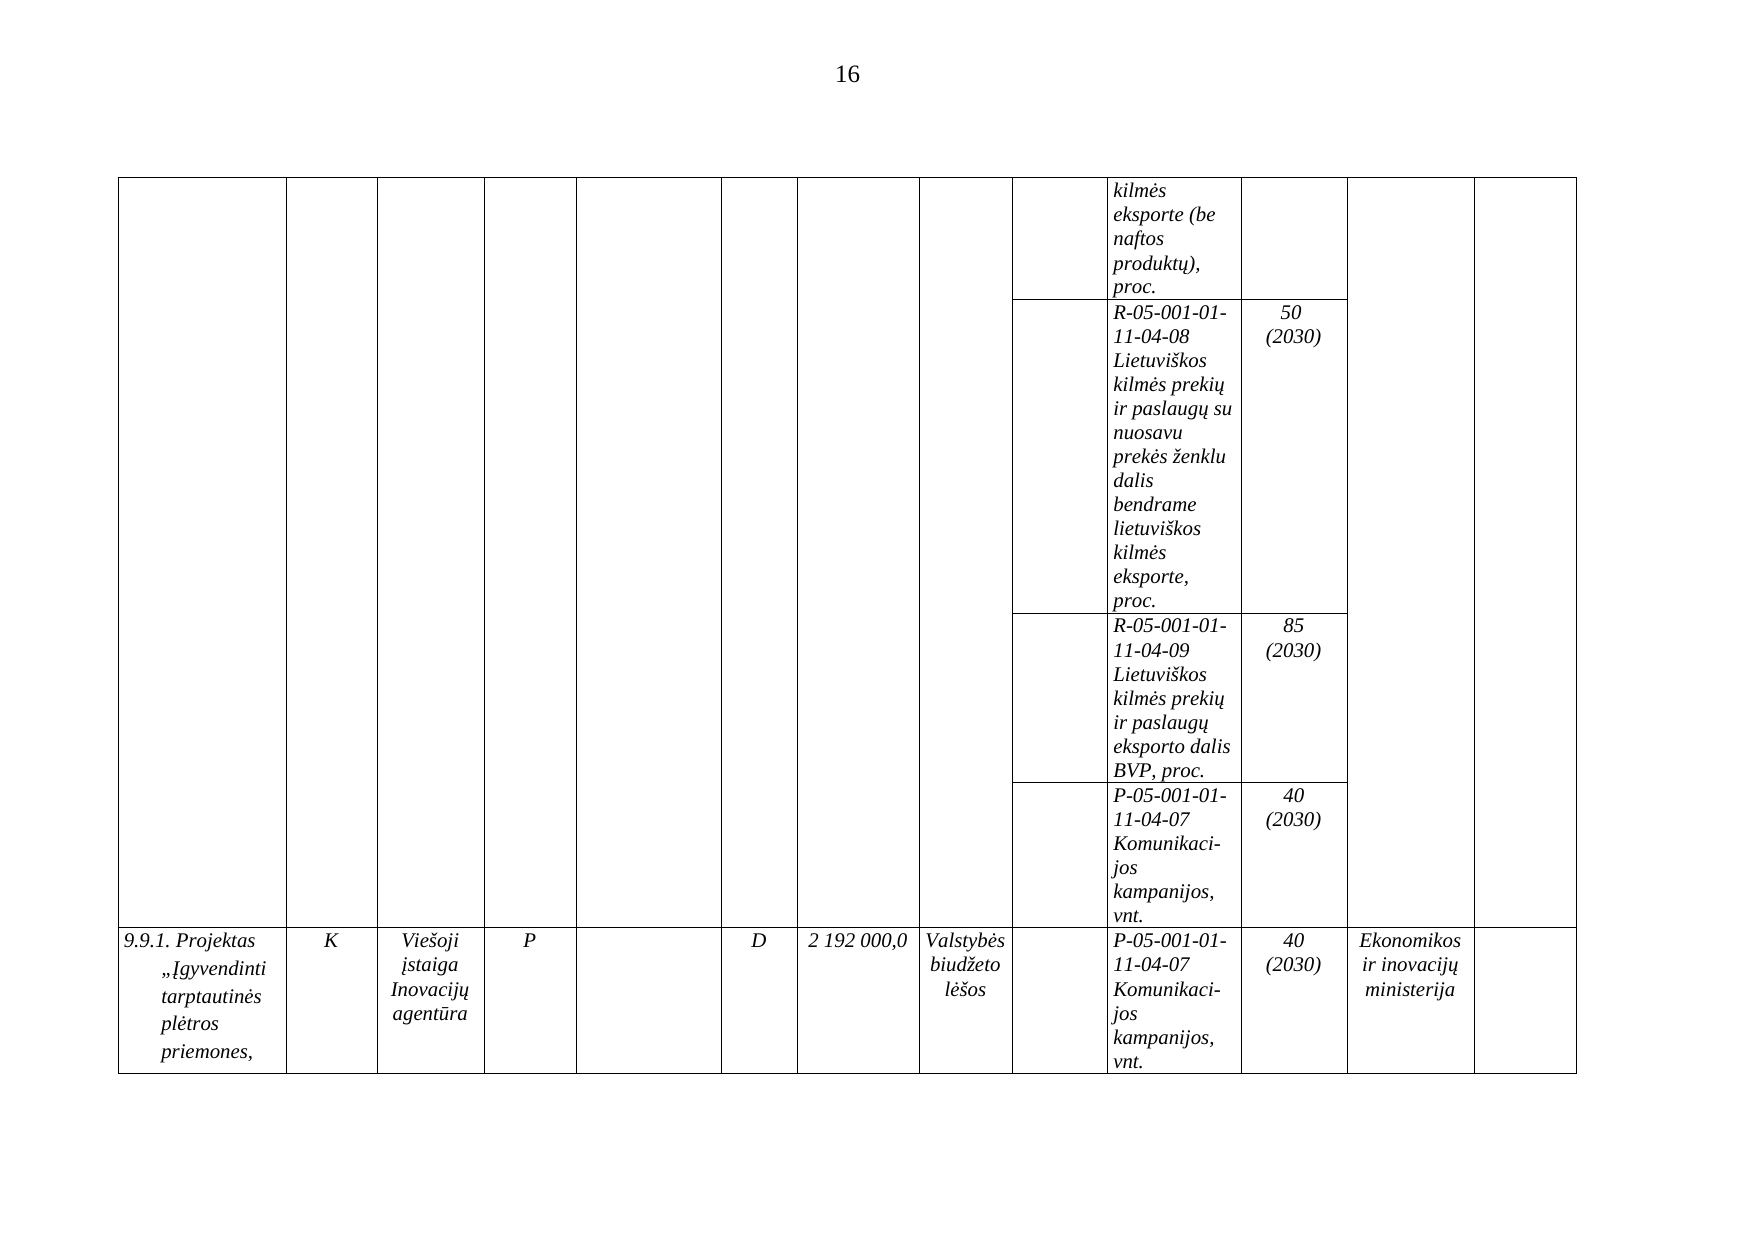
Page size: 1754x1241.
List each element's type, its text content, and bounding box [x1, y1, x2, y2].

table_cell kilmės eksporte (be naftos produktų), proc. [1108, 178, 1241, 298]
table_cell 2 192 000,0 [798, 928, 919, 1073]
table_cell [920, 178, 1012, 927]
table_cell [722, 178, 797, 927]
table_cell R-05-001-01-11-04-08 Lietuviškos kilmės prekių ir paslaugų su nuosavu prekės ženklu dalis bendrame lietuviškos kilmės eksporte, proc. [1108, 300, 1241, 612]
table_cell Valstybės biudžeto lėšos [920, 928, 1012, 1073]
table_cell [577, 928, 721, 1073]
table_cell P-05-001-01-11-04-07 Komunikaci-jos kampanijos, vnt. [1108, 783, 1241, 927]
table_cell [1242, 178, 1347, 298]
table_cell [798, 178, 919, 927]
table_cell 9.9.1. Projektas „Įgyvendinti tarptautinės plėtros priemones, [119, 928, 286, 1073]
table_cell 40 (2030) [1242, 783, 1347, 927]
table_cell [1475, 928, 1576, 1073]
table_cell [119, 178, 286, 927]
table_cell P-05-001-01-11-04-07 Komunikaci-jos kampanijos, vnt. [1108, 928, 1241, 1073]
table_cell [1013, 300, 1107, 612]
table_cell Viešoji įstaiga Inovacijų agentūra [378, 928, 484, 1073]
table_cell - [1475, 178, 1576, 927]
table_cell [1013, 783, 1107, 927]
table_cell 40 (2030) [1242, 928, 1347, 1073]
table_cell [485, 178, 576, 927]
table_cell Ekonomikos ir inovacijų ministerija [1348, 928, 1474, 1073]
table_cell [1348, 178, 1474, 927]
table_cell [287, 178, 377, 927]
table_cell 85 (2030) [1242, 614, 1347, 782]
table_cell [378, 178, 484, 927]
table_cell [1013, 928, 1107, 1073]
table_cell K [287, 928, 377, 1073]
table_cell P [485, 928, 576, 1073]
table_cell [1013, 178, 1107, 298]
table_cell [577, 178, 721, 927]
table_cell R-05-001-01-11-04-09 Lietuviškos kilmės prekių ir paslaugų eksporto dalis BVP, proc. [1108, 614, 1241, 782]
table_cell 50 (2030) [1242, 300, 1347, 612]
table_cell D [722, 928, 797, 1073]
table_cell [1013, 614, 1107, 782]
